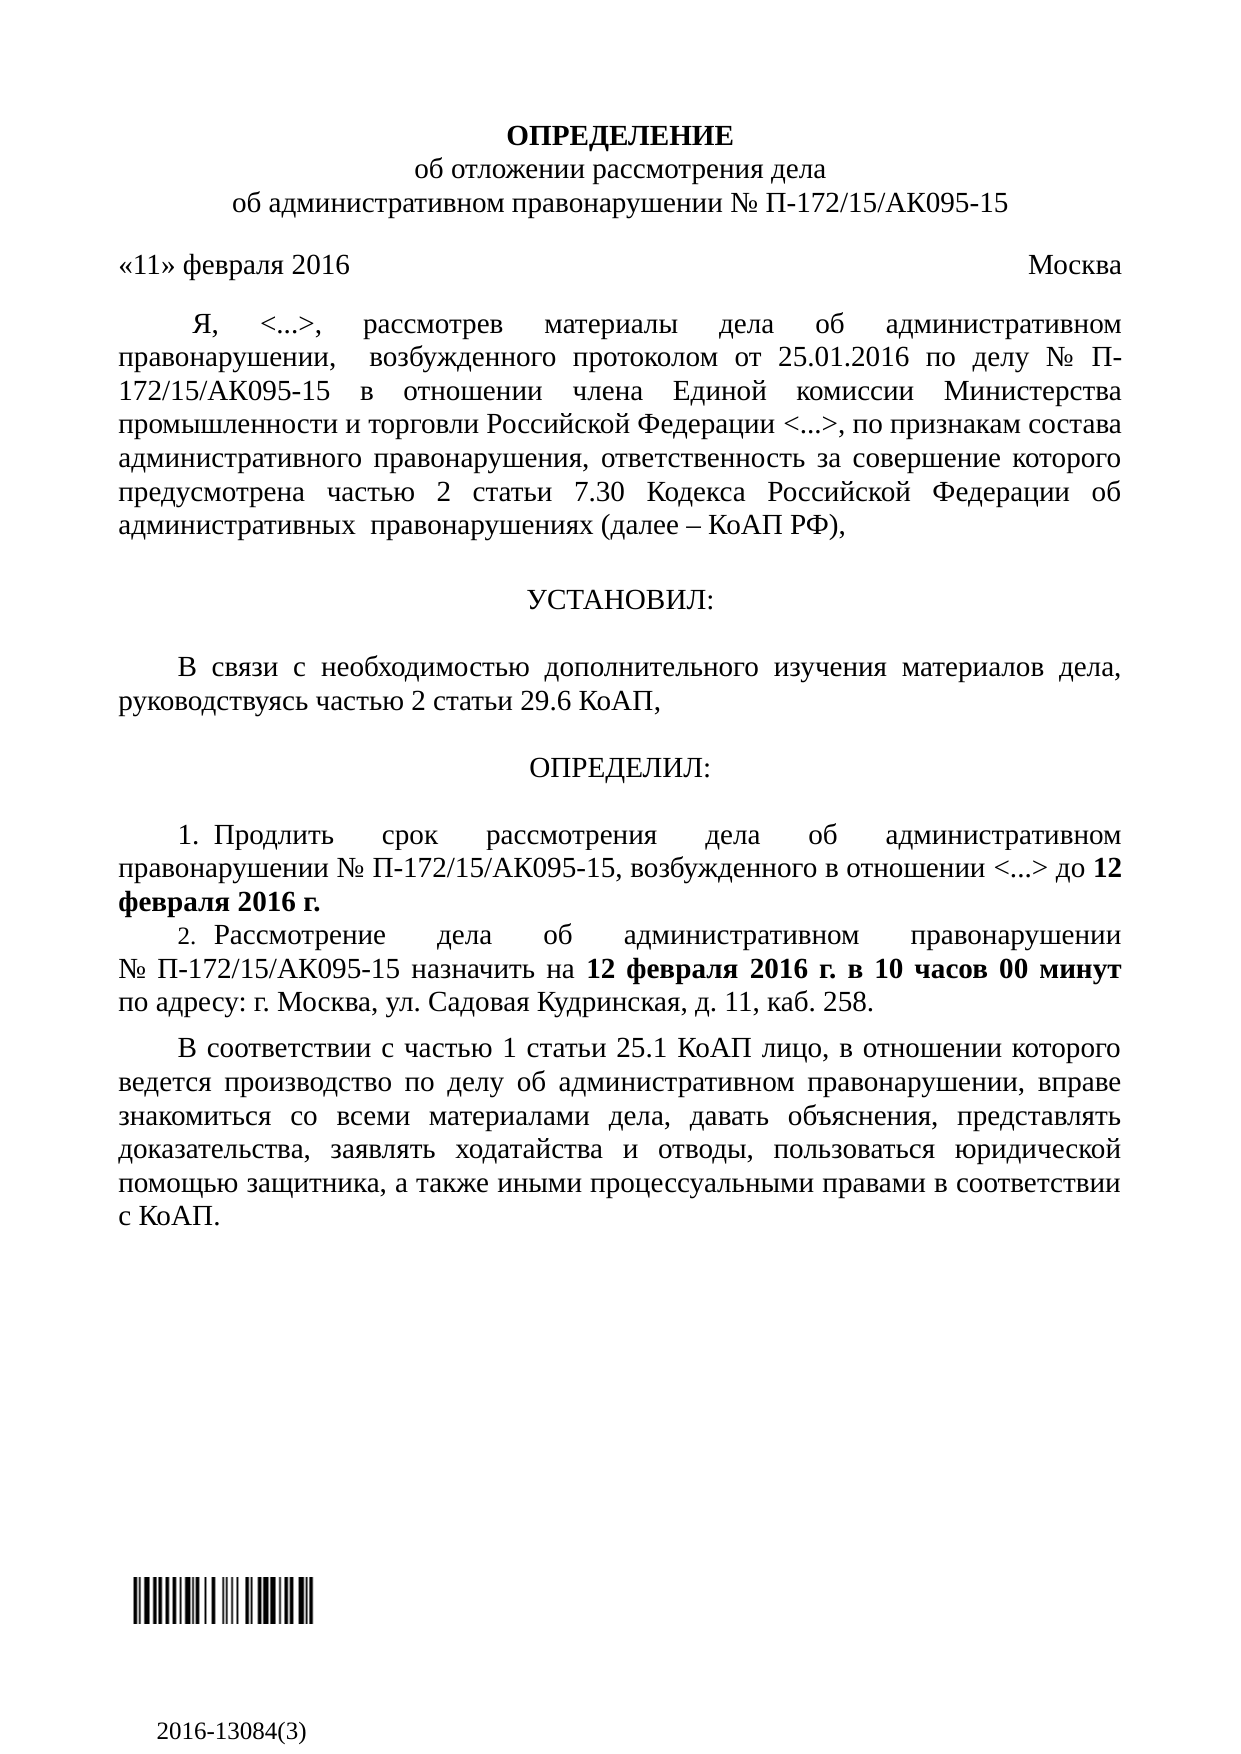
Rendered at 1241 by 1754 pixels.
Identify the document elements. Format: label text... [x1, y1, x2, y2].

subtitle об отложении рассмотрения дела [118, 152, 1122, 185]
text В связи с необходимостью дополнительного изучения материалов дела, руководствуясь частью 2 статьи 29.6 КоАП, [118, 649, 1122, 716]
list Рассмотрение дела об административном правонарушении № П-172/15/АК095-15 назначить на 12 февраля 2016 г. в 10 часов 00 минут по адресу: г. Москва, ул. Садовая Кудринская, д. 11, каб. 258. [118, 917, 1122, 1018]
text Я, <...>, рассмотрев материалы дела об административном правонарушении, возбужденного протоколом от 25.01.2016 по делу № П-172/15/АК095-15 в отношении члена Единой комиссии Министерства промышленности и торговли Российской Федерации <...>, по признакам состава административного правонарушения, ответственность за совершение которого предусмотрена частью 2 статьи 7.30 Кодекса Российской Федерации об административных правонарушениях (далее – КоАП РФ), [118, 306, 1122, 541]
text УСТАНОВИЛ: [118, 582, 1122, 616]
list Продлить срок рассмотрения дела об административном правонарушении № П-172/15/АК095-15, возбужденного в отношении <...> до 12 февраля 2016 г. [118, 817, 1122, 917]
text ОПРЕДЕЛИЛ: [118, 750, 1122, 783]
picture [118, 1577, 331, 1624]
subtitle ОПРЕДЕЛЕНИЕ [118, 118, 1122, 152]
text «11» февраля 2016 Москва [118, 247, 1122, 281]
text об административном правонарушении № П-172/15/АК095-15 [118, 185, 1122, 219]
text В соответствии с частью 1 статьи 25.1 КоАП лицо, в отношении которого ведется производство по делу об административном правонарушении, вправе знакомиться со всеми материалами дела, давать объяснения, представлять доказательства, заявлять ходатайства и отводы, пользоваться юридической помощью защитника, а также иными процессуальными правами в соответствии с КоАП. [118, 1031, 1122, 1232]
